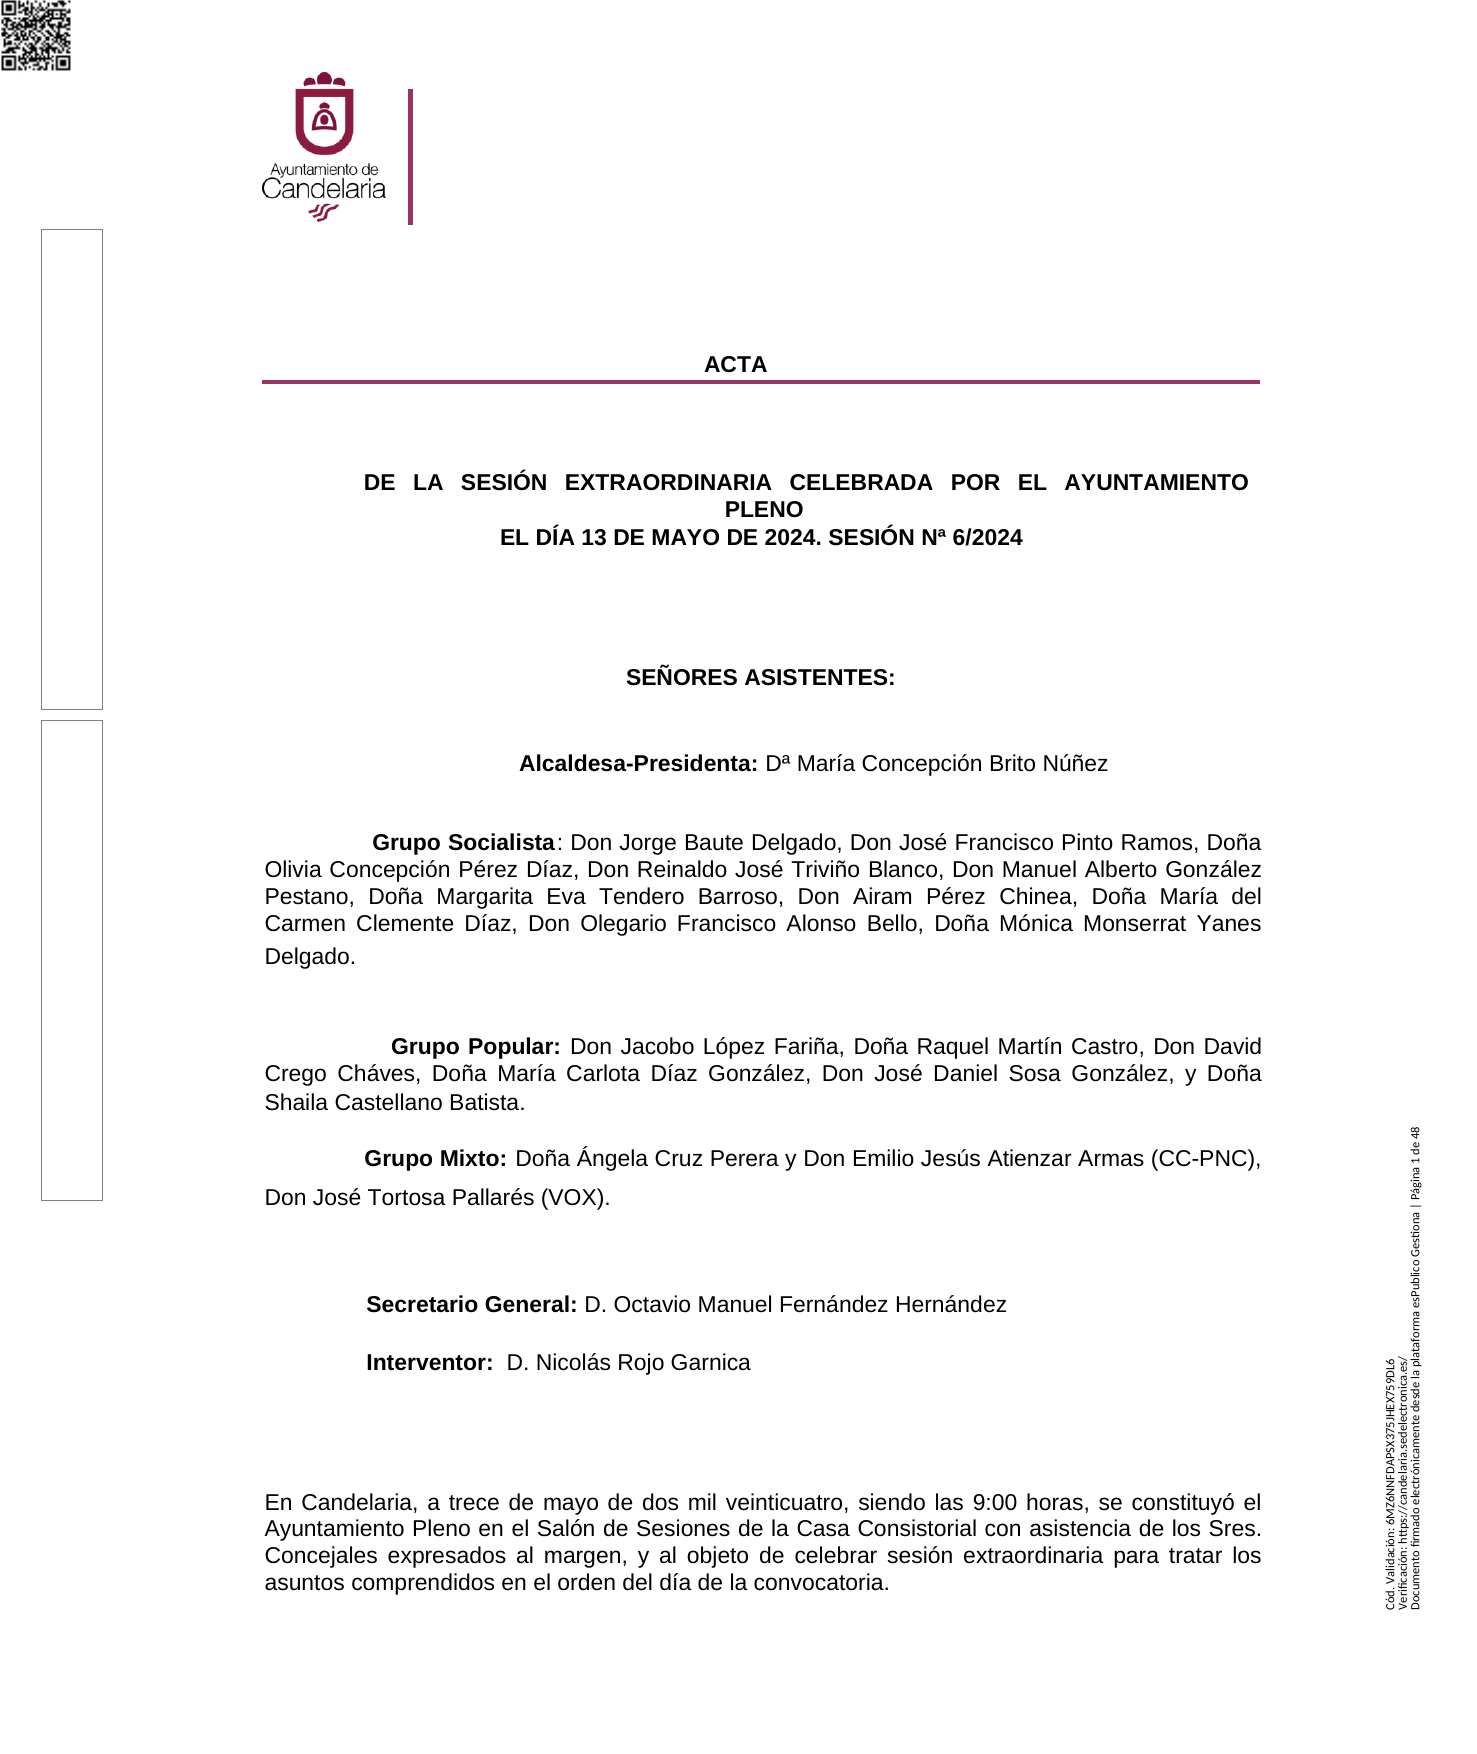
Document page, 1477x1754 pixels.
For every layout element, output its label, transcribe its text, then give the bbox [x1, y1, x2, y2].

text Grupo Popular: Don Jacobo López Fariña, Doña Raquel Martín Castro, Don David Crego Cháves, Doña María Carlota Díaz González, Don José Daniel Sosa González, y Doña Shaila Castellano Batista. [264, 1033, 1263, 1116]
text DE LA SESIÓN EXTRAORDINARIA CELEBRADA POR EL AYUNTAMIENTO PLENO [364, 469, 1250, 523]
text Grupo Socialista: Don Jorge Baute Delgado, Don José Francisco Pinto Ramos, Doña Olivia Concepción Pérez Díaz, Don Reinaldo José Triviño Blanco, Don Manuel Alberto González Pestano, Doña Margarita Eva Tendero Barroso, Don Airam Pérez Chinea, Doña María del Carmen Clemente Díaz, Don Olegario Francisco Alonso Bello, Doña Mónica Monserrat Yanes Delgado. [264, 829, 1263, 970]
text Grupo Mixto: Doña Ángela Cruz Perera y Don Emilio Jesús Atienzar Armas (CC-PNC), Don José Tortosa Pallarés (VOX). [264, 1145, 1263, 1210]
text ACTA [264, 351, 1268, 379]
text Interventor: D. Nicolás Rojo Garnica [264, 1347, 1263, 1376]
subtitle EL DÍA 13 DE MAYO DE 2024. SESIÓN Nª 6/2024 [290, 523, 1239, 550]
text Secretario General: D. Octavio Manuel Fernández Hernández [264, 1289, 1263, 1318]
text Alcaldesa-Presidenta: Dª María Concepción Brito Núñez [264, 748, 1263, 777]
text En Candelaria, a trece de mayo de dos mil veinticuatro, siendo las 9:00 horas, se constituyó el Ayuntamiento Pleno en el Salón de Sesiones de la Casa Consistorial con asistencia de los Sres. Concejales expresados al margen, y al objeto de celebrar sesión extraordinaria para tratar los asuntos comprendidos en el orden del día de la convocatoria. [264, 1488, 1263, 1595]
text SEÑORES ASISTENTES: [289, 664, 1239, 691]
